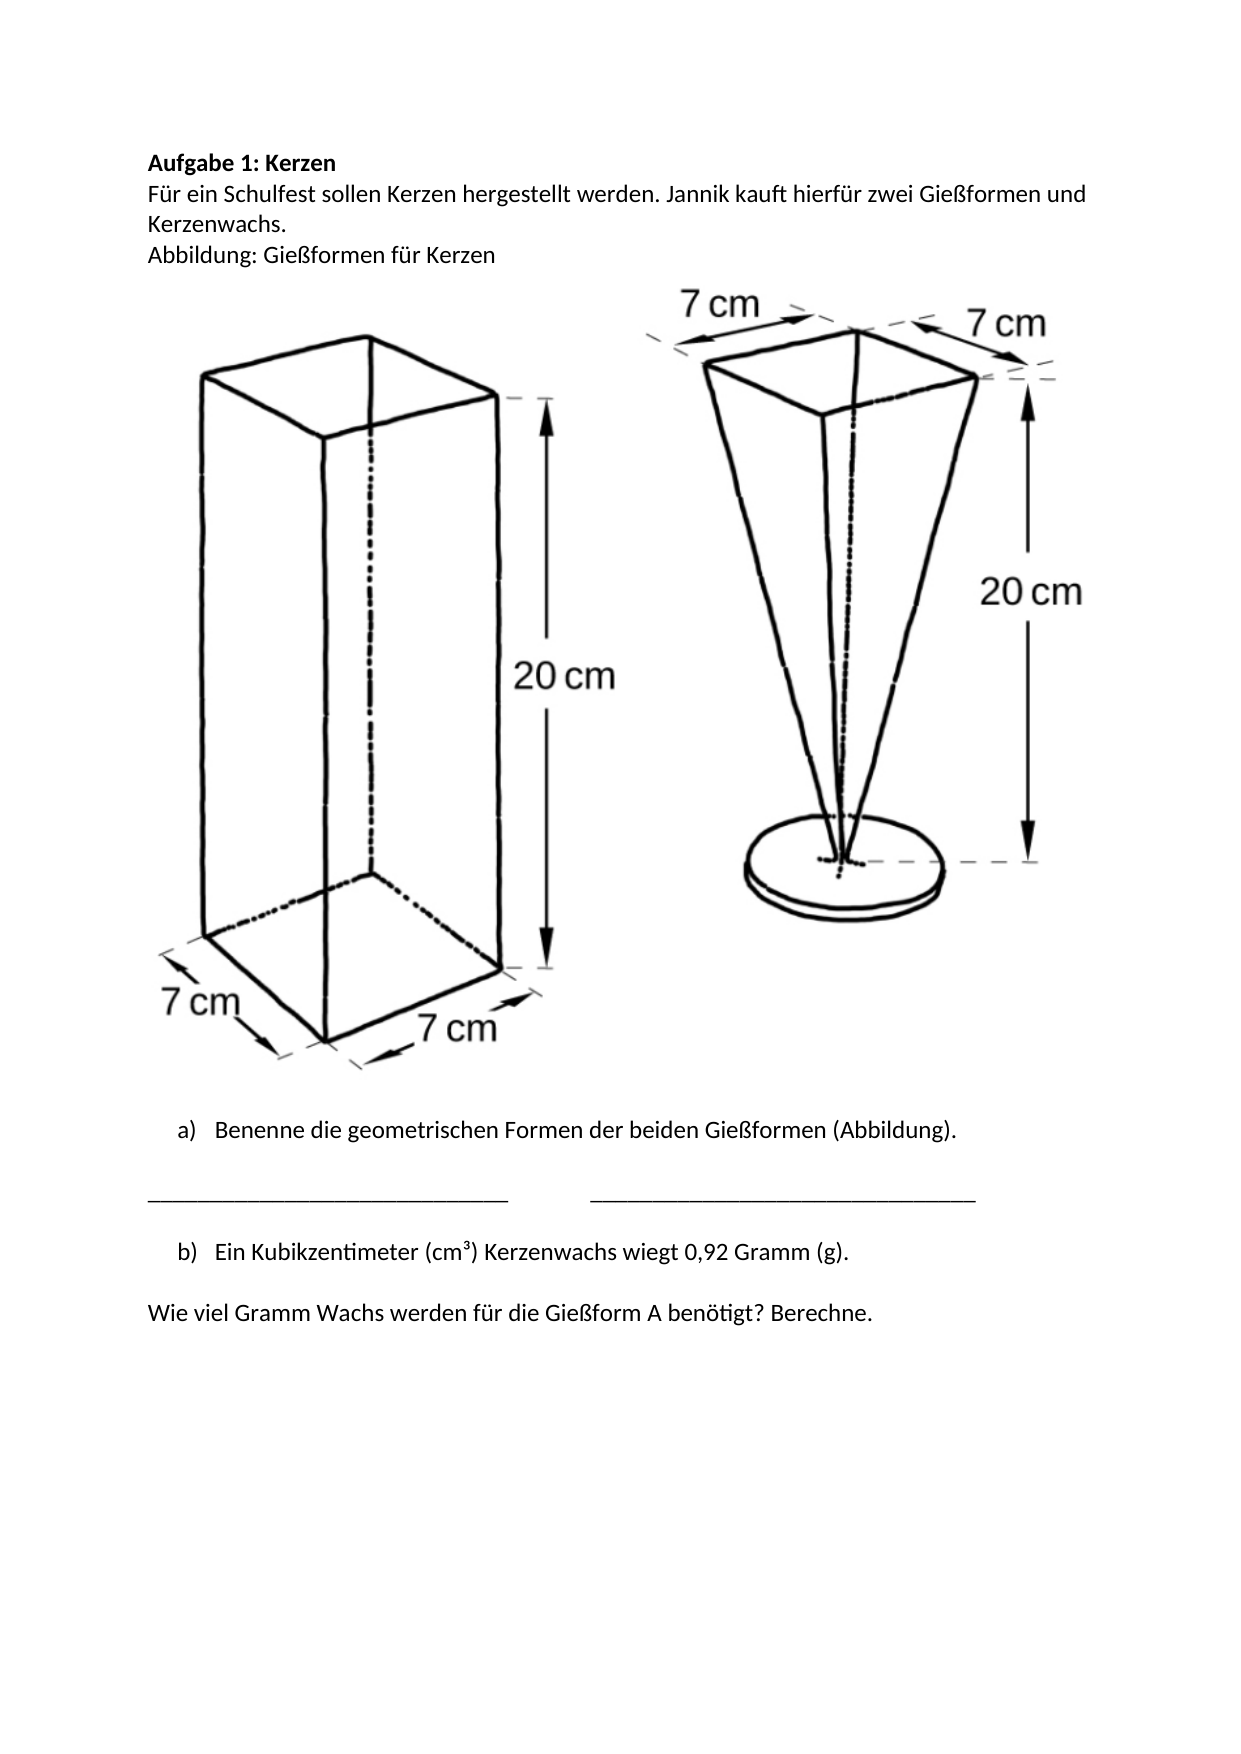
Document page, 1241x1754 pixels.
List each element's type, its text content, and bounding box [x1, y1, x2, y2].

text Wie viel Gramm Wachs werden für die Gießform A benötigt? Berechne. [148, 1297, 1093, 1328]
list Benenne die geometrischen Formen der beiden Gießformen (Abbildung). [177, 1114, 1093, 1144]
text Für ein Schulfest sollen Kerzen hergestellt werden. Jannik kauft hierfür zwei Gießformen und [148, 178, 1093, 209]
text Abbildung: Gießformen für Kerzen [148, 239, 1093, 269]
text _____________________________ _______________________________ [148, 1175, 1093, 1206]
text Aufgabe 1: Kerzen [148, 148, 1093, 178]
list Ein Kubikzentimeter (cm³) Kerzenwachs wiegt 0,92 Gramm (g). [177, 1236, 1093, 1267]
text Kerzenwachs. [148, 209, 1093, 239]
